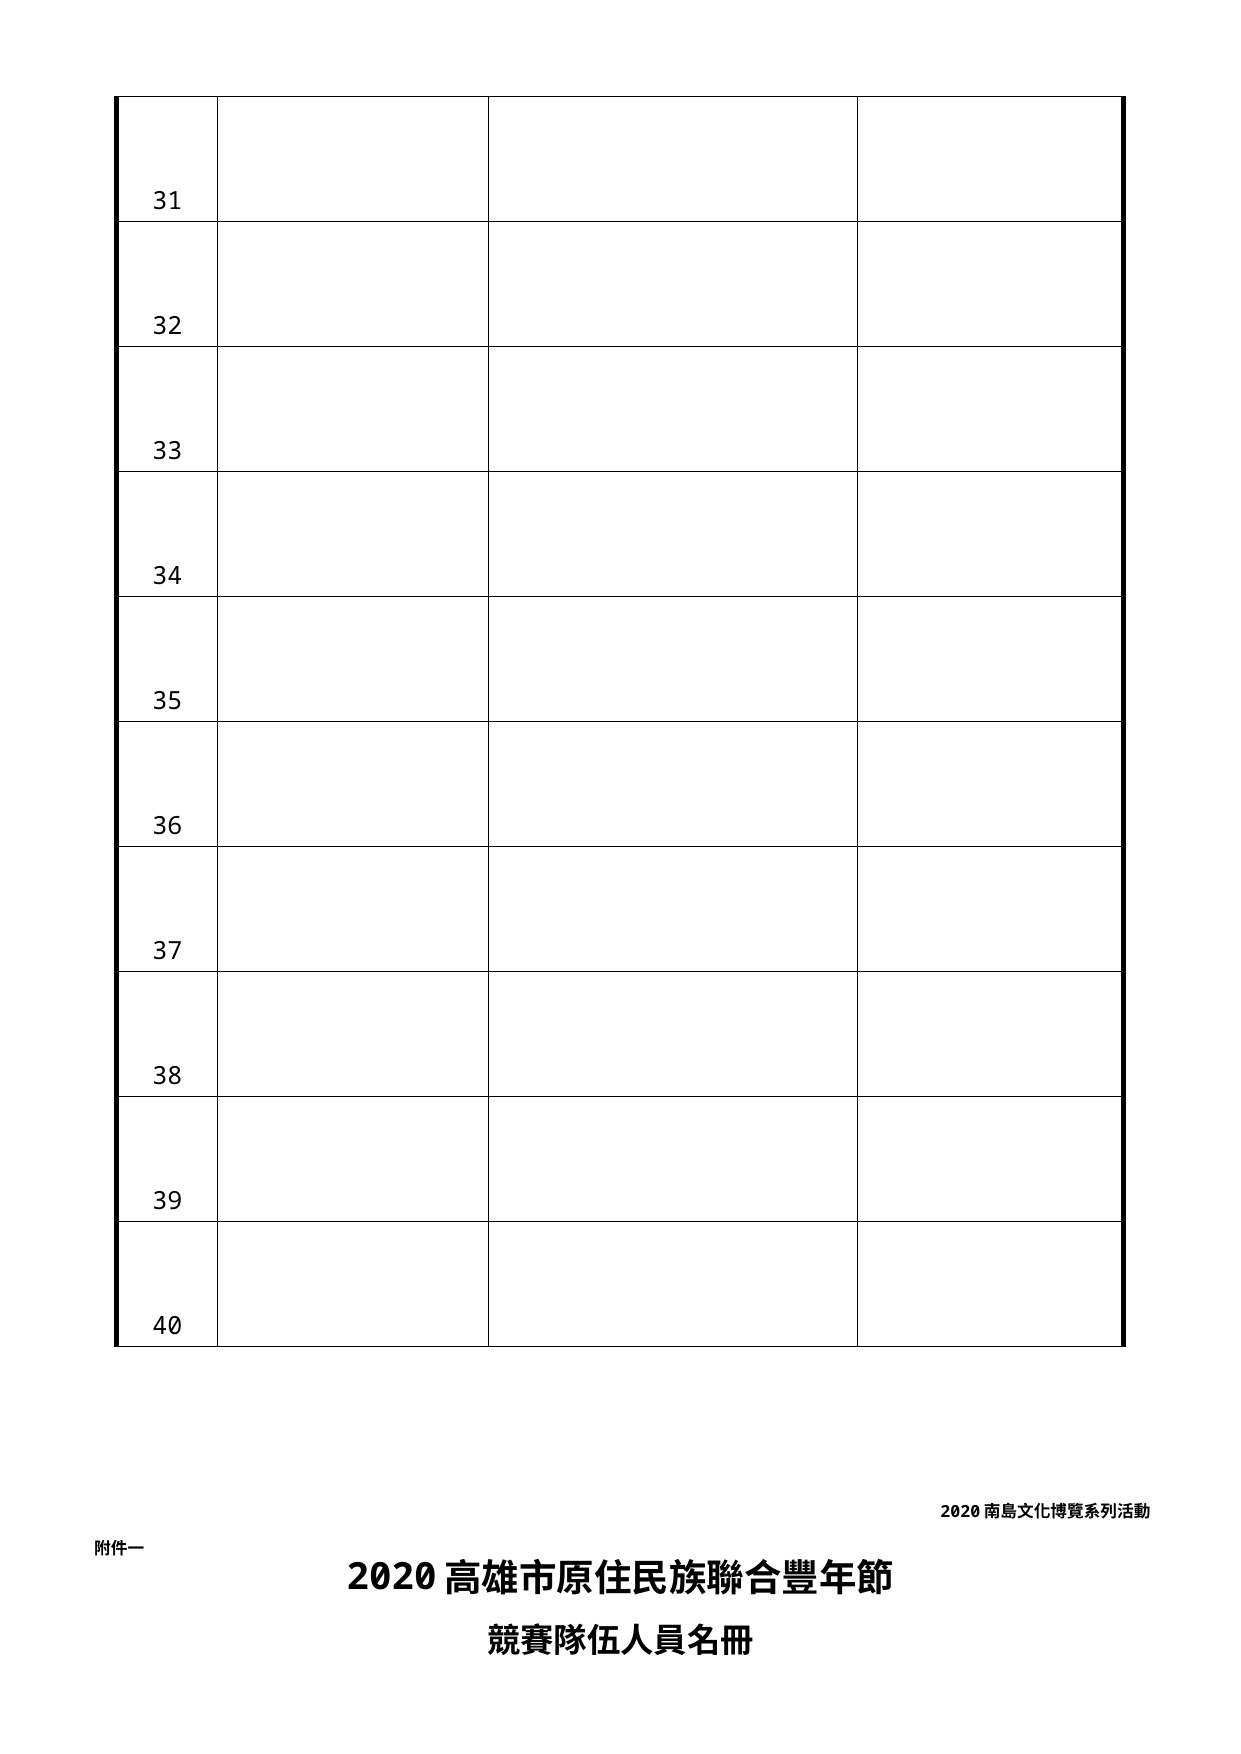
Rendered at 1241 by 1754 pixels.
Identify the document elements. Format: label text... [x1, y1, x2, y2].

table_cell 35 [119, 597, 217, 721]
table_cell [858, 97, 1121, 221]
table_cell 37 [119, 847, 217, 971]
table_cell 31 [119, 97, 217, 221]
table_cell 39 [119, 1097, 217, 1221]
table_cell [489, 1222, 857, 1346]
table_cell 36 [119, 722, 217, 846]
table_cell 40 [119, 1222, 217, 1346]
table_cell [858, 597, 1121, 721]
text 附件一 [15, 1538, 144, 1559]
table_cell [858, 1097, 1121, 1221]
table_cell [489, 1097, 857, 1221]
table_cell [218, 847, 488, 971]
table_cell [858, 972, 1121, 1096]
table_cell [858, 722, 1121, 846]
table_cell [489, 597, 857, 721]
table_cell [489, 722, 857, 846]
table_cell [489, 847, 857, 971]
text 2020南島文化博覽系列活動 [927, 1501, 1150, 1522]
table_cell [218, 472, 488, 596]
table_cell 32 [119, 222, 217, 346]
table_cell [218, 347, 488, 471]
table_cell [489, 972, 857, 1096]
table_cell 34 [119, 472, 217, 596]
table_cell [489, 222, 857, 346]
table_cell [489, 472, 857, 596]
table_cell [858, 1222, 1121, 1346]
table_cell [858, 347, 1121, 471]
table_cell [489, 347, 857, 471]
table_cell [218, 597, 488, 721]
text 2020高雄市原住民族聯合豐年節 [0, 1493, 1165, 1596]
text 競賽隊伍人員名冊 [75, 1596, 1165, 1658]
table_cell [218, 1222, 488, 1346]
table_cell [218, 722, 488, 846]
table_cell [218, 97, 488, 221]
table_cell [489, 97, 857, 221]
table_cell [858, 472, 1121, 596]
table_cell [218, 222, 488, 346]
table_cell [858, 222, 1121, 346]
table_cell [218, 972, 488, 1096]
table_cell [218, 1097, 488, 1221]
table_cell 33 [119, 347, 217, 471]
table_cell 38 [119, 972, 217, 1096]
table_cell [858, 847, 1121, 971]
